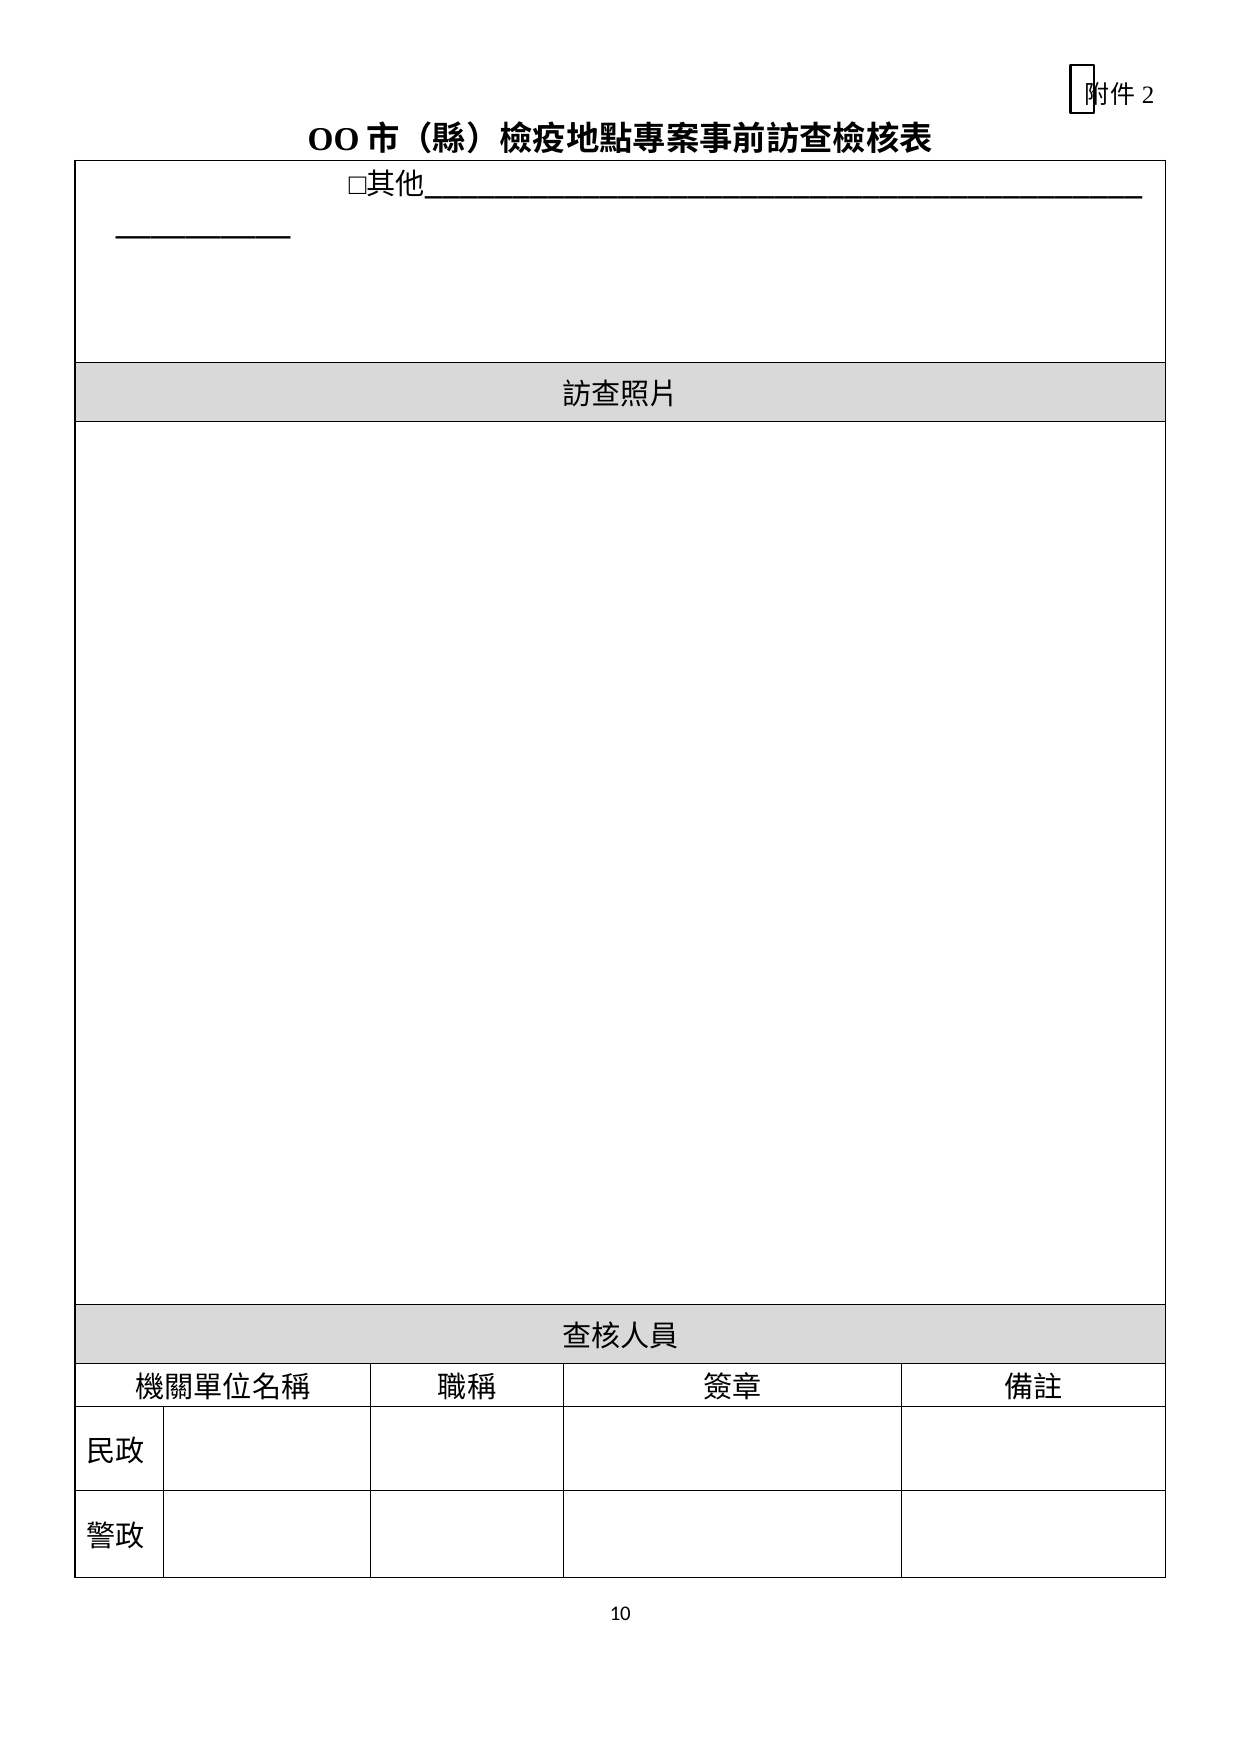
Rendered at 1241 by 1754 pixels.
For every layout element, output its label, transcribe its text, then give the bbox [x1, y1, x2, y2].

table_cell [76, 422, 1165, 1304]
table_cell 查核人員 [76, 1305, 1165, 1363]
table_cell 職稱 [371, 1364, 563, 1406]
table_cell 備註 [902, 1364, 1165, 1406]
table_header 附件2 OO市（縣）檢疫地點專案事前訪查檢核表 [75, 75, 1165, 159]
table_cell [564, 1491, 901, 1577]
table_cell 警政 [76, 1491, 163, 1577]
table_cell 訪查照片 [76, 363, 1165, 421]
table_cell [564, 1407, 901, 1489]
table_cell □其他___________________________________________________ [76, 161, 1165, 362]
table_cell 簽章 [564, 1364, 901, 1406]
table_cell [902, 1491, 1165, 1577]
table_cell [371, 1491, 563, 1577]
table_cell [164, 1407, 370, 1489]
table_cell 民政 [76, 1407, 163, 1489]
table_cell 機關單位名稱 [76, 1364, 370, 1406]
table_cell [902, 1407, 1165, 1489]
table_cell [164, 1491, 370, 1577]
table_cell [371, 1407, 563, 1489]
